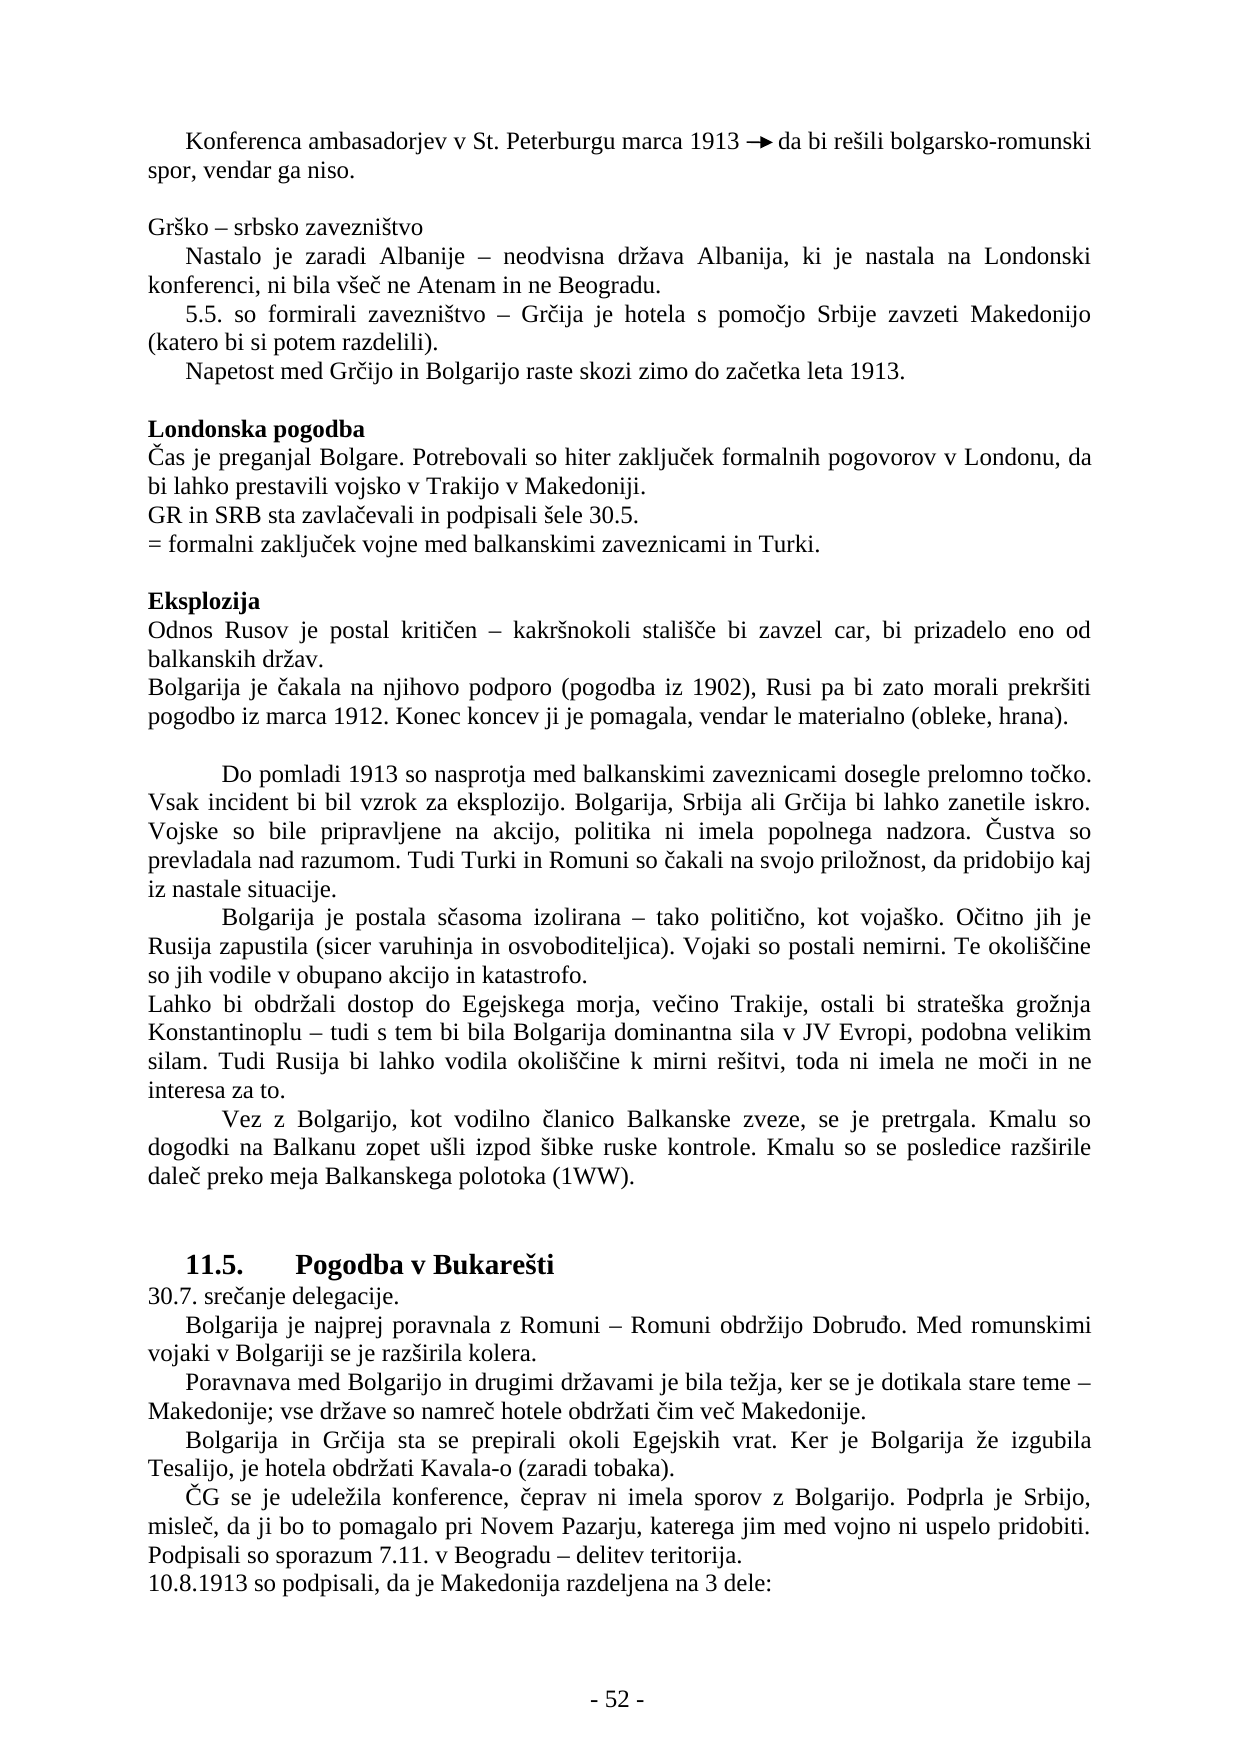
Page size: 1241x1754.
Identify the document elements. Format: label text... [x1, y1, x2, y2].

text Do pomladi 1913 so nasprotja med balkanskimi zaveznicami dosegle prelomno točko. Vsak incident bi bil vzrok za eksplozijo. Bolgarija, Srbija ali Grčija bi lahko zanetile iskro. Vojske so bile pripravljene na akcijo, politika ni imela popolnega nadzora. Čustva so prevladala nad razumom. Tudi Turki in Romuni so čakali na svojo priložnost, da pridobijo kaj iz nastale situacije. [148, 759, 1093, 902]
text GR in SRB sta zavlačevali in podpisali šele 30.5. [148, 500, 1093, 529]
text Bolgarija je najprej poravnala z Romuni – Romuni obdržijo Dobruđo. Med romunskimi vojaki v Bolgariji se je razširila kolera. [148, 1310, 1093, 1367]
text Lahko bi obdržali dostop do Egejskega morja, večino Trakije, ostali bi strateška grožnja Konstantinoplu – tudi s tem bi bila Bolgarija dominantna sila v JV Evropi, podobna velikim silam. Tudi Rusija bi lahko vodila okoliščine k mirni rešitvi, toda ni imela ne moči in ne interesa za to. [148, 989, 1093, 1104]
text Odnos Rusov je postal kritičen – kakršnokoli stališče bi zavzel car, bi prizadelo eno od balkanskih držav. [148, 615, 1093, 672]
text ČG se je udeležila konference, čeprav ni imela sporov z Bolgarijo. Podprla je Srbijo, misleč, da ji bo to pomagalo pri Novem Pazarju, katerega jim med vojno ni uspelo pridobiti. Podpisali so sporazum 7.11. v Beogradu – delitev teritorija. [148, 1482, 1093, 1568]
text Bolgarija je postala sčasoma izolirana – tako politično, kot vojaško. Očitno jih je Rusija zapustila (sicer varuhinja in osvoboditeljica). Vojaki so postali nemirni. Te okoliščine so jih vodile v obupano akcijo in katastrofo. [148, 902, 1093, 989]
text Čas je preganjal Bolgare. Potrebovali so hiter zaključek formalnih pogovorov v Londonu, da bi lahko prestavili vojsko v Trakijo v Makedoniji. [148, 442, 1093, 500]
text Bolgarija je čakala na njihovo podporo (pogodba iz 1902), Rusi pa bi zato morali prekršiti pogodbo iz marca 1912. Konec koncev ji je pomagala, vendar le materialno (obleke, hrana). [148, 672, 1093, 730]
text Grško – srbsko zavezništvo [148, 212, 1093, 241]
list Pogodba v Bukarešti [185, 1247, 1093, 1281]
text 10.8.1913 so podpisali, da je Makedonija razdeljena na 3 dele: [148, 1568, 1093, 1597]
text 30.7. srečanje delegacije. [148, 1281, 1093, 1310]
text Eksplozija [148, 586, 1093, 615]
text Bolgarija in Grčija sta se prepirali okoli Egejskih vrat. Ker je Bolgarija že izgubila Tesalijo, je hotela obdržati Kavala-o (zaradi tobaka). [148, 1425, 1093, 1482]
text 5.5. so formirali zavezništvo – Grčija je hotela s pomočjo Srbije zavzeti Makedonijo (katero bi si potem razdelili). [148, 299, 1093, 356]
text Konferenca ambasadorjev v St. Peterburgu marca 1913 da bi rešili bolgarsko-romunski spor, vendar ga niso. [148, 126, 1093, 184]
text Nastalo je zaradi Albanije – neodvisna država Albanija, ki je nastala na Londonski konferenci, ni bila všeč ne Atenam in ne Beogradu. [148, 241, 1093, 299]
text = formalni zaključek vojne med balkanskimi zaveznicami in Turki. [148, 529, 1093, 557]
text Londonska pogodba [148, 414, 1093, 442]
text Poravnava med Bolgarijo in drugimi državami je bila težja, ker se je dotikala stare teme – Makedonije; vse države so namreč hotele obdržati čim več Makedonije. [148, 1367, 1093, 1425]
text Napetost med Grčijo in Bolgarijo raste skozi zimo do začetka leta 1913. [148, 356, 1093, 385]
text Vez z Bolgarijo, kot vodilno članico Balkanske zveze, se je pretrgala. Kmalu so dogodki na Balkanu zopet ušli izpod šibke ruske kontrole. Kmalu so se posledice razširile daleč preko meja Balkanskega polotoka (1WW). [148, 1104, 1093, 1190]
